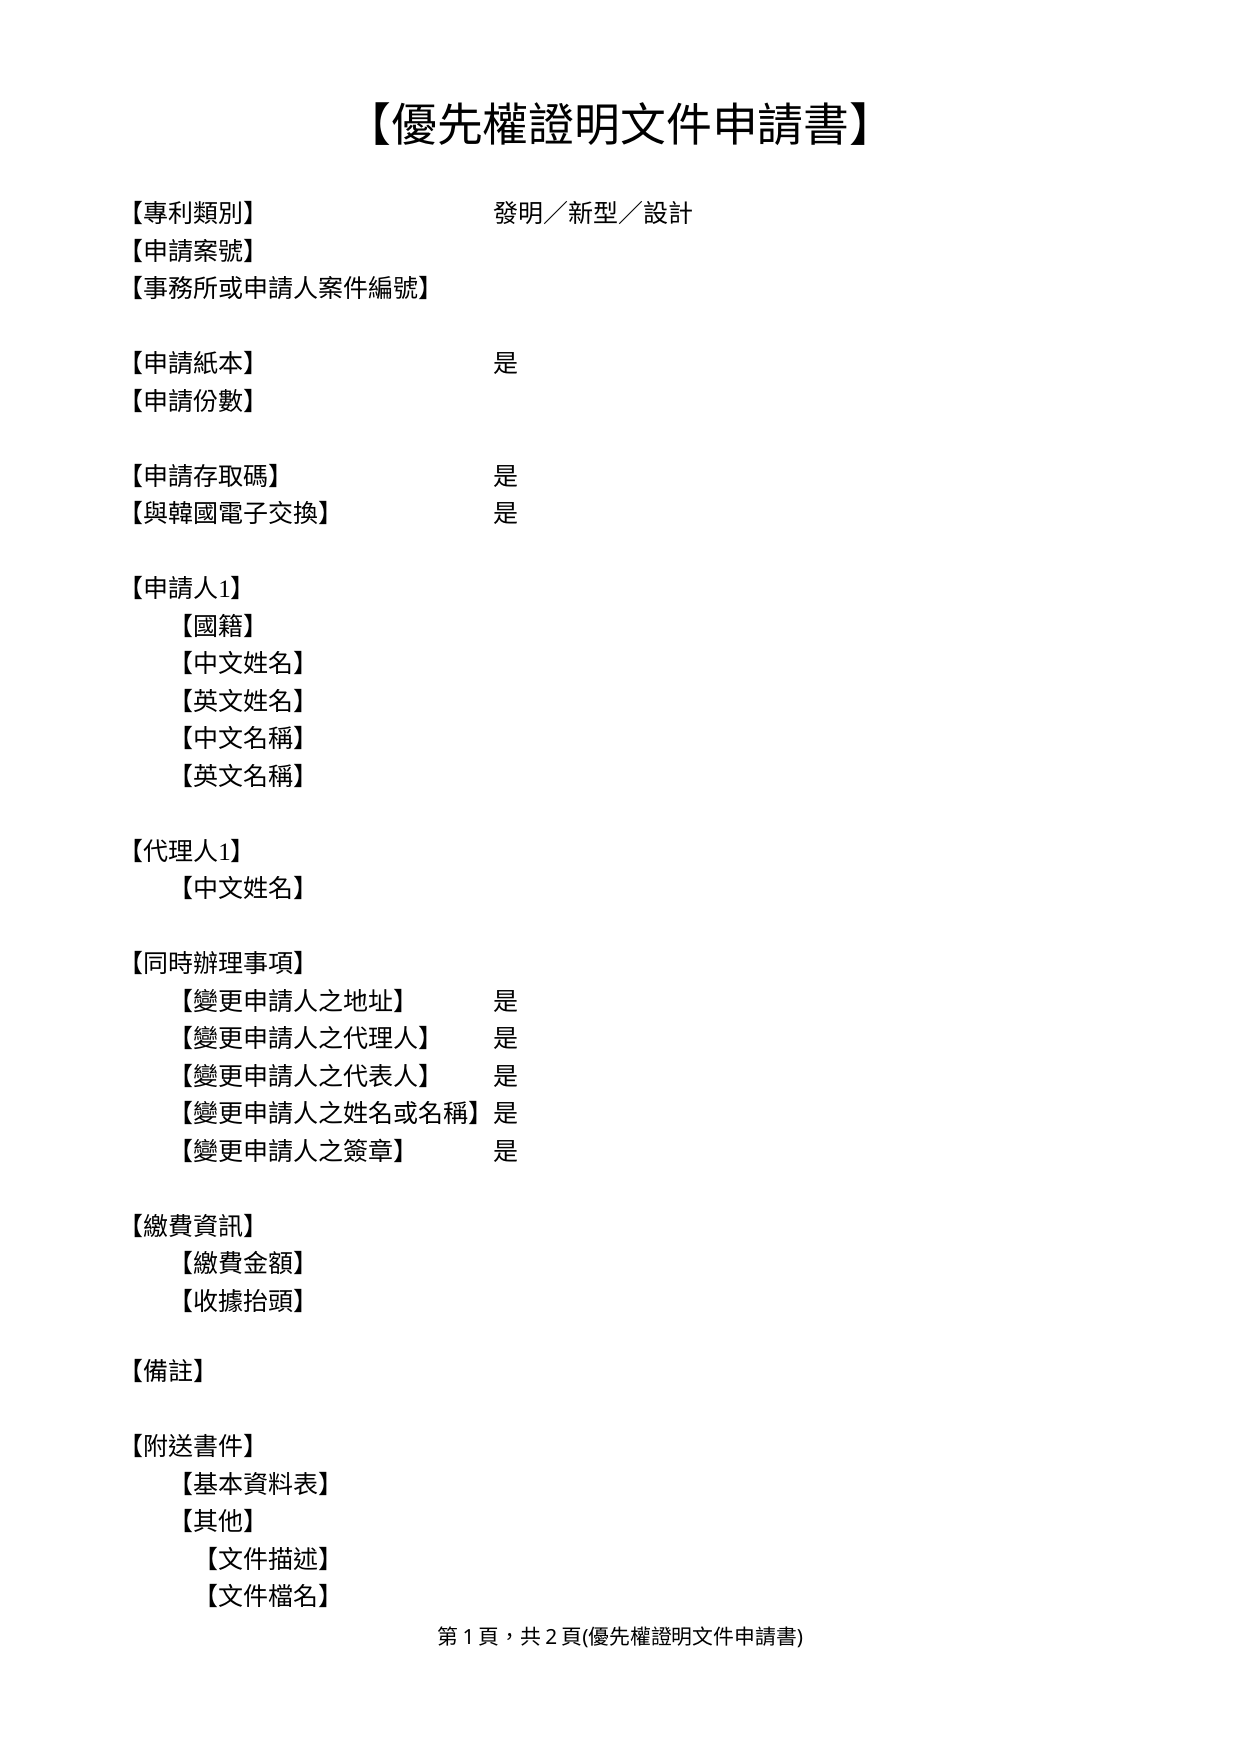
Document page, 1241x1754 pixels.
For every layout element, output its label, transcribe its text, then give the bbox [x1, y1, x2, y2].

text 【與韓國電子交換】 是 [118, 492, 1122, 530]
text 【基本資料表】 [118, 1463, 1122, 1500]
text 【繳費資訊】 [118, 1205, 1122, 1242]
text 【中文姓名】 [118, 642, 1122, 680]
text 【中文名稱】 [118, 717, 1122, 755]
text 【變更申請人之地址】 是 [118, 980, 1122, 1017]
text 【其他】 [118, 1500, 1122, 1538]
text 【申請案號】 [118, 230, 1122, 267]
text 【文件檔名】 [118, 1575, 1122, 1613]
text 【收據抬頭】 [118, 1280, 1122, 1317]
text 【國籍】 [118, 605, 1122, 642]
text 【附送書件】 [118, 1425, 1122, 1463]
text 【變更申請人之姓名或名稱】是 [118, 1092, 1122, 1130]
text 【英文名稱】 [118, 755, 1122, 792]
text 【申請份數】 [118, 380, 1122, 417]
text 【繳費金額】 [118, 1242, 1122, 1280]
text 【英文姓名】 [118, 680, 1122, 717]
text 【申請紙本】 是 [118, 342, 1122, 380]
text 【變更申請人之簽章】 是 [118, 1130, 1122, 1167]
text 【專利類別】 發明／新型／設計 [118, 192, 1122, 230]
text 【變更申請人之代表人】 是 [118, 1055, 1122, 1092]
text 【中文姓名】 [118, 867, 1122, 905]
text 【事務所或申請人案件編號】 [118, 267, 1122, 305]
text 【文件描述】 [118, 1538, 1122, 1575]
text 【申請存取碼】 是 [118, 455, 1122, 492]
text 【同時辦理事項】 [118, 942, 1122, 980]
text 【優先權證明文件申請書】 [118, 89, 1122, 155]
text 【變更申請人之代理人】 是 [118, 1017, 1122, 1055]
text 【備註】 [118, 1352, 1122, 1388]
